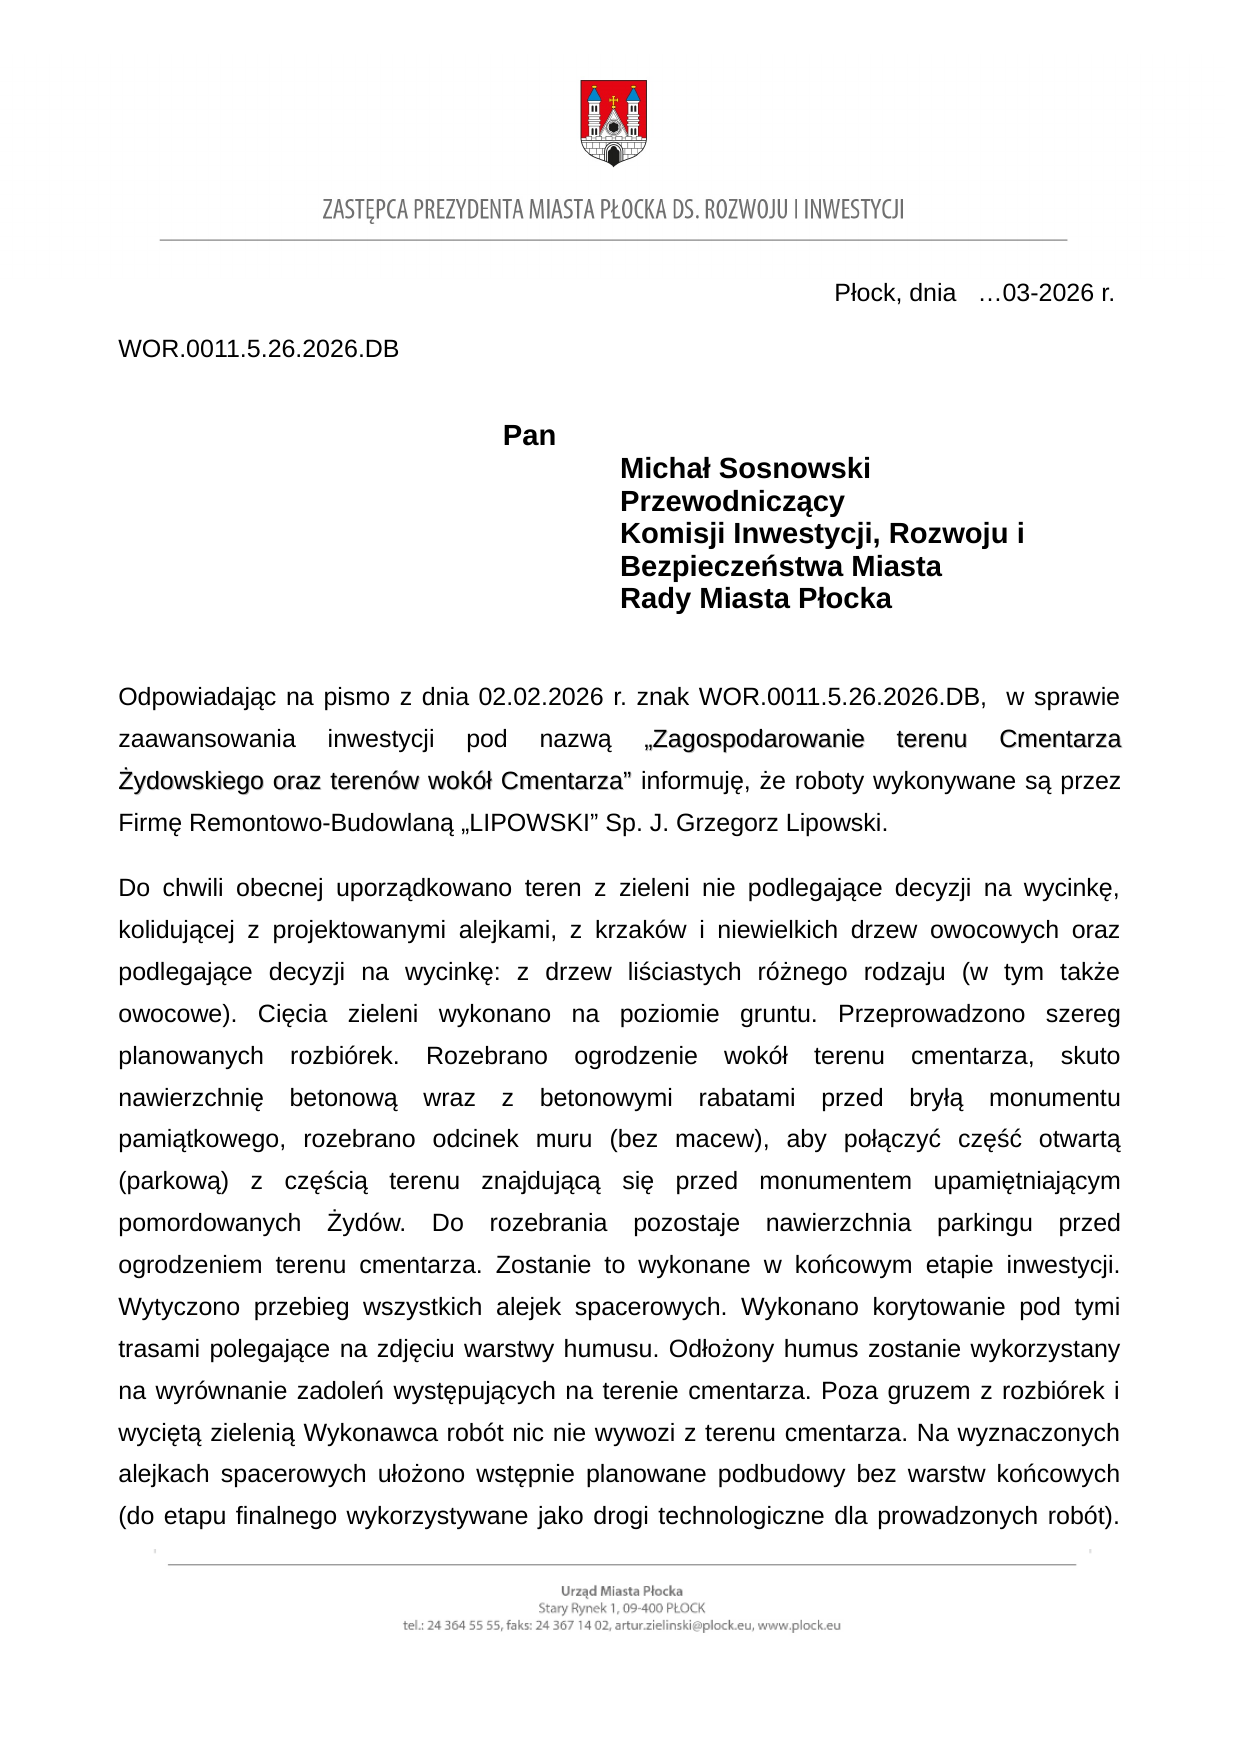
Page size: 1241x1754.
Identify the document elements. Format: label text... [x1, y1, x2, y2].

text Odpowiadając na pismo z dnia 02.02.2026 r. znak WOR.0011.5.26.2026.DB, w sprawie zaawansowania inwestycji pod nazwą „Zagospodarowanie terenu Cmentarza Żydowskiego oraz terenów wokół Cmentarza” informuję, że roboty wykonywane są przez Firmę Remontowo-Budowlaną „LIPOWSKI” Sp. J. Grzegorz Lipowski. [118, 683, 1122, 836]
text Komisji Inwestycji, Rozwoju i [118, 517, 1122, 550]
text Bezpieczeństwa Miasta [118, 550, 1122, 582]
text Przewodniczący [118, 484, 1122, 517]
text Michał Sosnowski [118, 452, 1122, 484]
text Rady Miasta Płocka [118, 582, 1122, 615]
text WOR.0011.5.26.2026.DB [118, 334, 1122, 362]
text Pan [118, 419, 1122, 452]
picture [0, 54, 1226, 279]
text Do chwili obecnej uporządkowano teren z zieleni nie podlegające decyzji na wycinkę, kolidującej z projektowanymi alejkami, z krzaków i niewielkich drzew owocowych oraz podlegające decyzji na wycinkę: z drzew liściastych różnego rodzaju (w tym także owocowe). Cięcia zieleni wykonano na poziomie gruntu. Przeprowadzono szereg planowanych rozbiórek. Rozebrano ogrodzenie wokół terenu cmentarza, skuto nawierzchnię betonową wraz z betonowymi rabatami przed bryłą monumentu pamiątkowego, rozebrano odcinek muru (bez macew), aby połączyć część otwartą (parkową) z częścią terenu znajdującą się przed monumentem upamiętniającym pomordowanych Żydów. Do rozebrania pozostaje nawierzchnia parkingu przed ogrodzeniem terenu cmentarza. Zostanie to wykonane w końcowym etapie inwestycji. Wytyczono przebieg wszystkich alejek spacerowych. Wykonano korytowanie pod tymi trasami polegające na zdjęciu warstwy humusu. Odłożony humus zostanie wykorzystany na wyrównanie zadoleń występujących na terenie cmentarza. Poza gruzem z rozbiórek i wyciętą zielenią Wykonawca robót nic nie wywozi z terenu cmentarza. Na wyznaczonych alejkach spacerowych ułożono wstępnie planowane podbudowy bez warstw końcowych (do etapu finalnego wykorzystywane jako drogi technologiczne dla prowadzonych robót). [118, 874, 1122, 1530]
picture [92, 1549, 1161, 1674]
text Płock, dnia …03-2026 r. [118, 279, 1122, 307]
